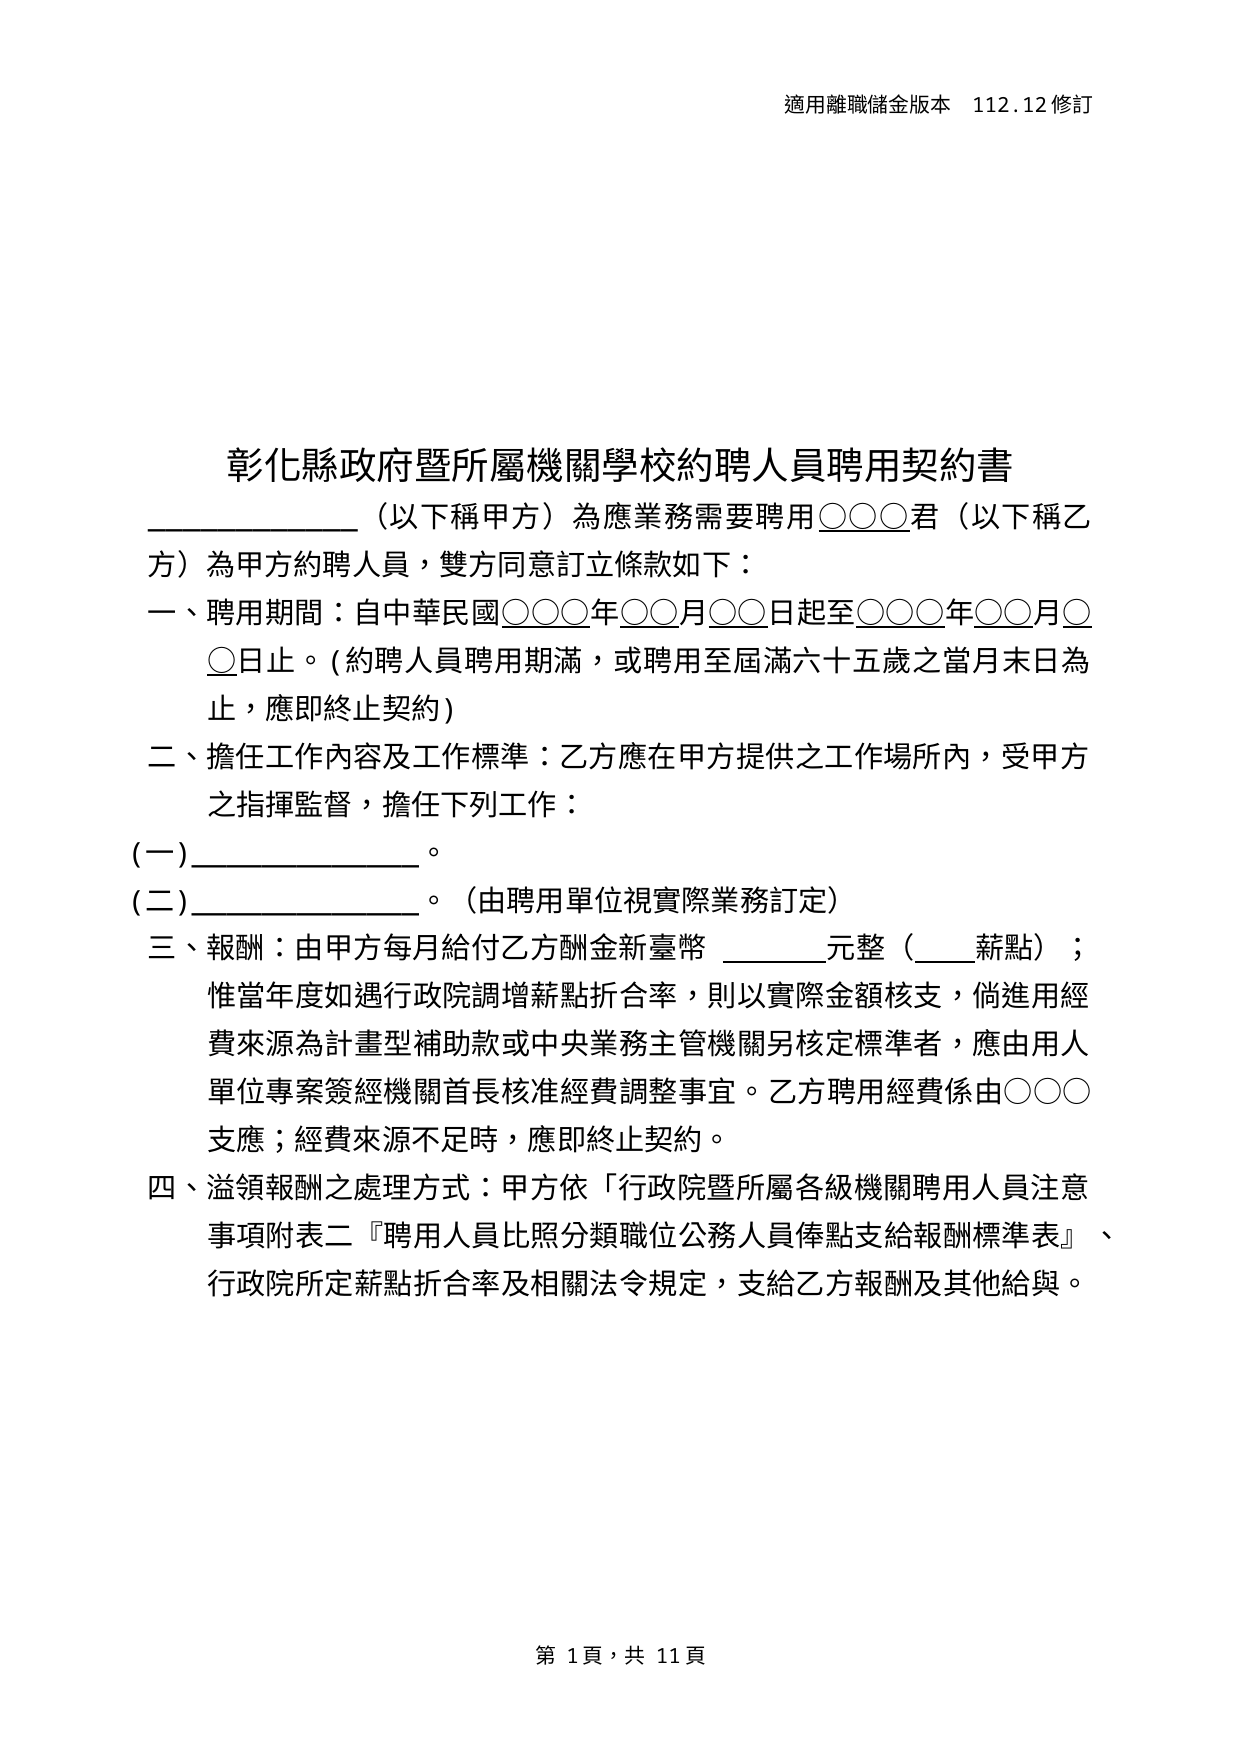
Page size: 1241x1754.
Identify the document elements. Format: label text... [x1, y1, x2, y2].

text ____________（以下稱甲方）為應業務需要聘用○○○君（以下稱乙方）為甲方約聘人員，雙方同意訂立條款如下： [148, 489, 1092, 585]
list 溢領報酬之處理方式：甲方依「行政院暨所屬各級機關聘用人員注意事項附表二『聘用人員比照分類職位公務人員俸點支給報酬標準表』、行政院所定薪點折合率及相關法令規定，支給乙方報酬及其他給與。如有違反上開法令規定，致乙方有溢領報酬或其他給與之情事者，乙方應無條件返還所溢領之數額予甲方。但法令另有規定，且乙方有工作事實及不可歸責乙方，已支給乙方之酬金得免予追繳。 [148, 1160, 1092, 1304]
list _____________。（由聘用單位視實際業務訂定） [127, 873, 1092, 921]
list 報酬：由甲方每月給付乙方酬金新臺幣 元整（ 薪點）；惟當年度如遇行政院調增薪點折合率，則以實際金額核支，倘進用經費來源為計畫型補助款或中央業務主管機關另核定標準者，應由用人單位專案簽經機關首長核准經費調整事宜。乙方聘用經費係由○○○支應；經費來源不足時，應即終止契約。 [148, 921, 1092, 1160]
text 彰化縣政府暨所屬機關學校約聘人員聘用契約書 [148, 441, 1092, 489]
list 聘用期間：自中華民國○○○年○○月○○日起至○○○年○○月○○日止。(約聘人員聘用期滿，或聘用至屆滿六十五歲之當月末日為止，應即終止契約) [148, 585, 1092, 729]
list 擔任工作內容及工作標準：乙方應在甲方提供之工作場所內，受甲方之指揮監督，擔任下列工作： [148, 729, 1092, 825]
list _____________。 [127, 825, 1092, 873]
